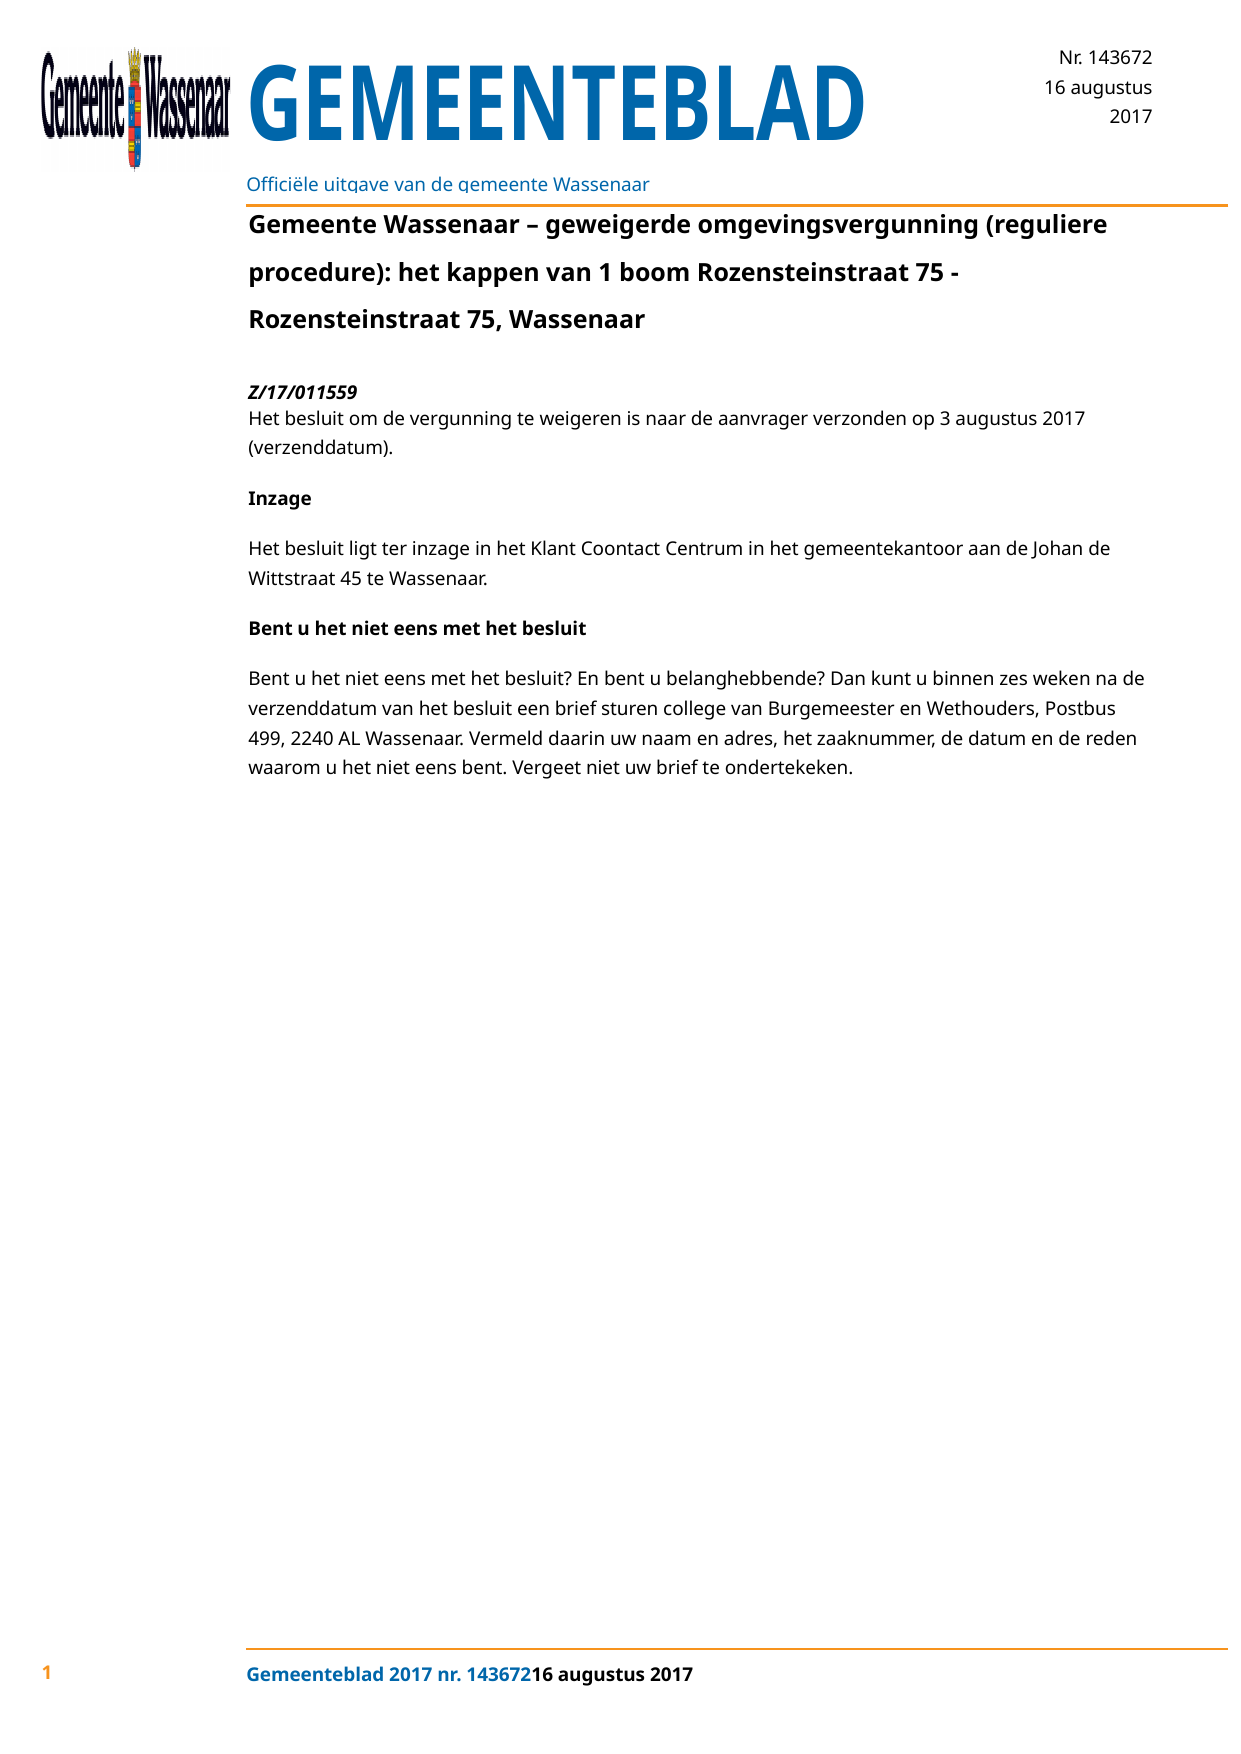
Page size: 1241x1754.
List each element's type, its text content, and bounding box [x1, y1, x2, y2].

picture [41, 47, 231, 172]
text Het besluit om de vergunning te weigeren is naar de aanvrager verzonden op 3 augustus 2017 (verzenddatum). [248, 405, 1152, 460]
text Gemeente Wassenaar – geweigerde omgevingsvergunning (reguliere procedure): het kappen van 1 boom Rozensteinstraat 75 - Rozensteinstraat 75, Wassenaar [248, 207, 1152, 336]
text Het besluit ligt ter inzage in het Klant Coontact Centrum in het gemeentekantoor aan de Johan de Wittstraat 45 te Wassenaar. [248, 535, 1152, 591]
text Z/17/011559 [248, 379, 1152, 405]
text Inzage [248, 485, 1152, 511]
text Bent u het niet eens met het besluit [248, 615, 1152, 641]
text Bent u het niet eens met het besluit? En bent u belanghebbende? Dan kunt u binnen zes weken na de verzenddatum van het besluit een brief sturen college van Burgemeester en Wethouders, Postbus 499, 2240 AL Wassenaar. Vermeld daarin uw naam en adres, het zaaknummer, de datum en de reden waarom u het niet eens bent. Vergeet niet uw brief te ondertekeken. [248, 666, 1152, 780]
